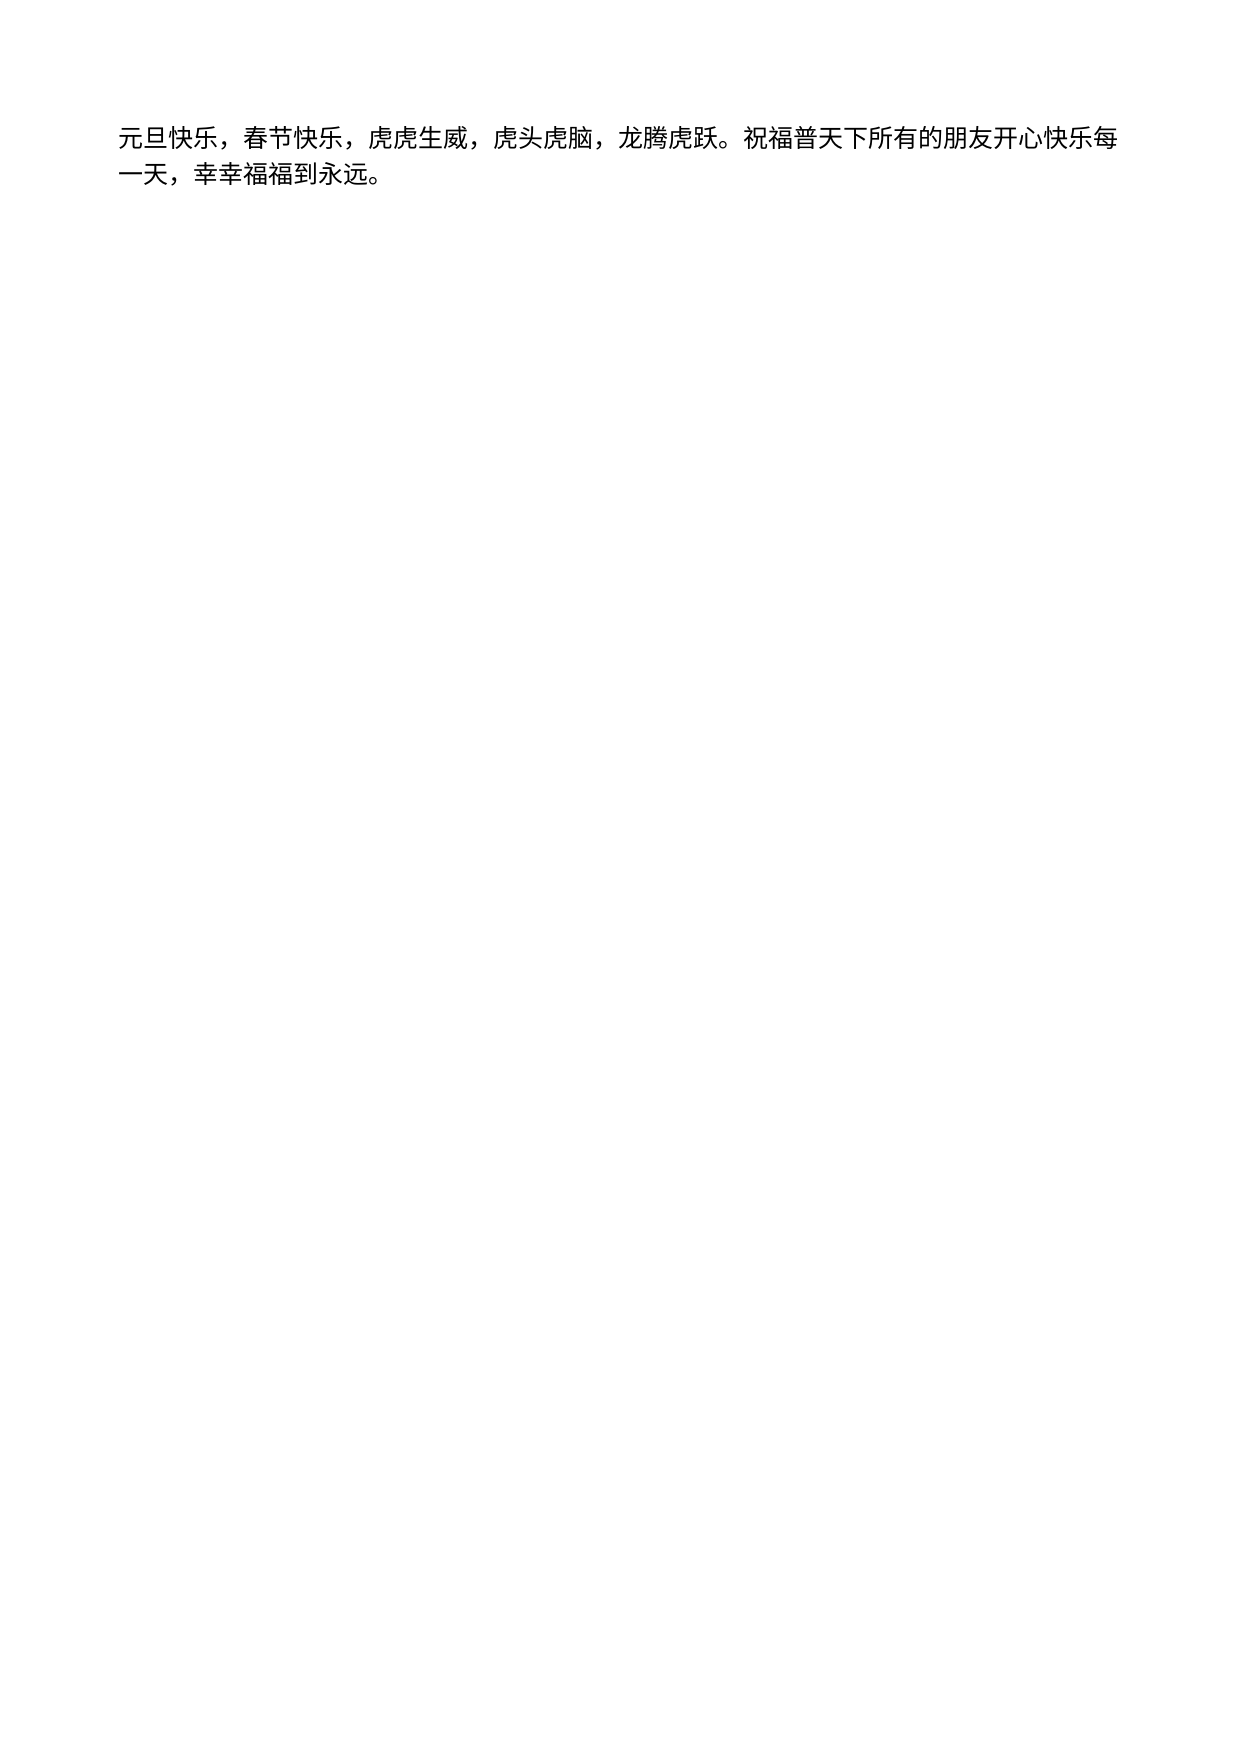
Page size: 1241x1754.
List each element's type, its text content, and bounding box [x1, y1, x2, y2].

text 元旦快乐，春节快乐，虎虎生威，虎头虎脑，龙腾虎跃。祝福普天下所有的朋友开心快乐每一天，幸幸福福到永远。 [118, 118, 1122, 191]
